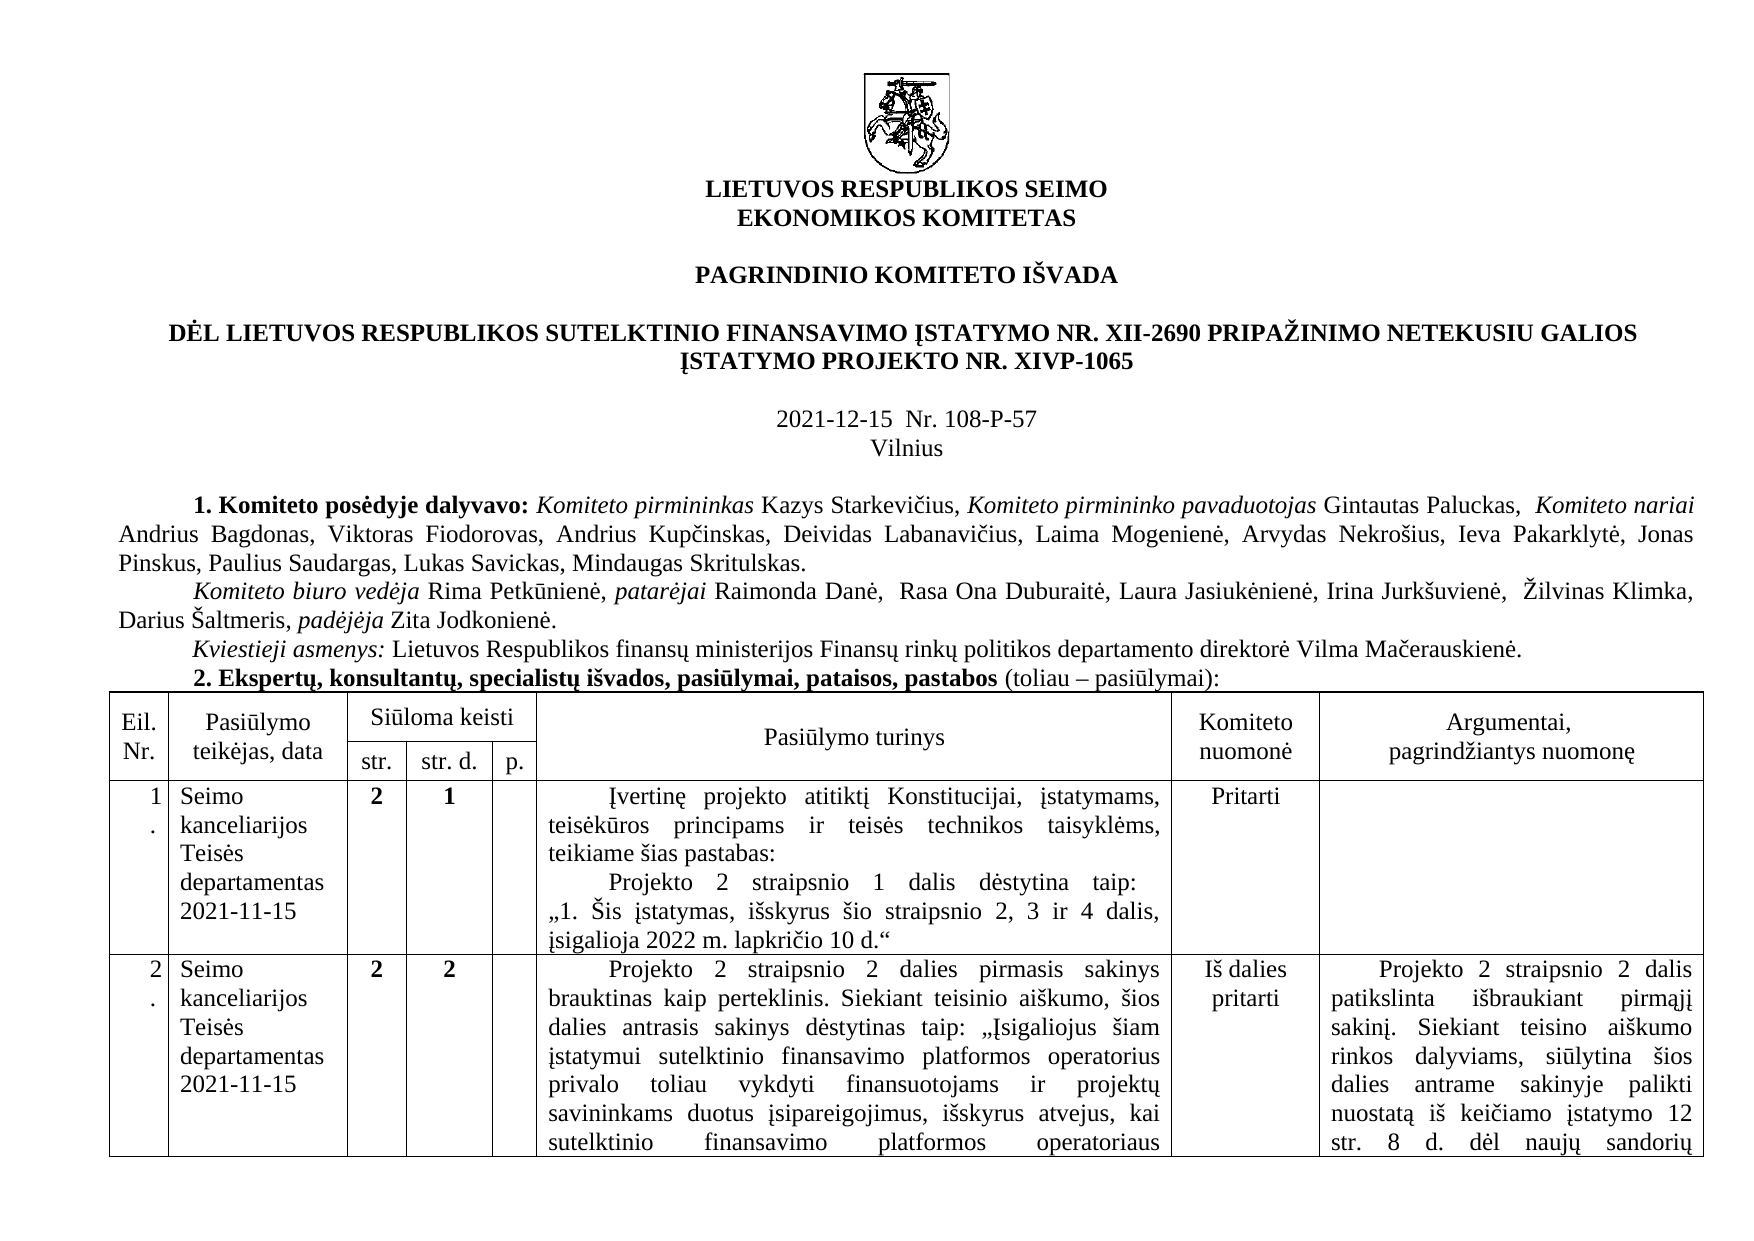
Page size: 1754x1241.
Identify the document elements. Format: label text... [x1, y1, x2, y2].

text DĖL Lietuvos Respublikos sutelktinio finansavimo įstatymo Nr. XII-2690 pripažinimo netekusiu galios įstatymO PROJEKTO NR. XIVP-1065 [118, 318, 1695, 375]
table_header Pasiūlymo teikėjas, data [169, 693, 347, 780]
subtitle PAGRINDINIO KOMITETO IŠVADA [118, 260, 1695, 289]
text Komiteto biuro vedėja Rima Petkūnienė, patarėjai Raimonda Danė, Rasa Ona Duburaitė, Laura Jasiukėnienė, Irina Jurkšuvienė, Žilvinas Klimka, Darius Šaltmeris, padėjėja Zita Jodkonienė. [118, 576, 1695, 634]
table_header Komiteto nuomonė [1172, 693, 1319, 780]
table_cell 2 [348, 781, 406, 953]
table_cell Iš dalies pritarti [1172, 955, 1319, 1156]
table_cell Įvertinę projekto atitiktį Konstitucijai, įstatymams, teisėkūros principams ir teisės technikos taisyklėms, teikiame šias pastabas: Projekto 2 straipsnio 1 dalis dėstytina taip: „1. Šis įstatymas, išskyrus šio straipsnio 2, 3 ir 4 dalis, įsigalioja 2022 m. lapkričio 10 d.“ [537, 781, 1171, 953]
table_cell str. d. [407, 742, 492, 780]
table_cell Pritarti [1172, 781, 1319, 953]
table_header Eil. Nr. [110, 693, 168, 780]
table_cell Seimo kanceliarijos Teisės departamentas 2021-11-15 [169, 955, 347, 1156]
table_cell p. [493, 742, 536, 780]
table_cell str. [348, 742, 406, 780]
table_cell [110, 781, 168, 953]
text Vilnius [118, 433, 1695, 461]
table_cell Projekto 2 straipsnio 2 dalis patikslinta išbraukiant pirmąjį sakinį. Siekiant teisino aiškumo rinkos dalyviams, siūlytina šios dalies antrame sakinyje palikti nuostatą iš keičiamo įstatymo 12 str. 8 d. dėl naujų sandorių [1320, 955, 1703, 1156]
table_header Siūloma keisti [348, 693, 536, 741]
subtitle 2. Ekspertų, konsultantų, specialistų išvados, pasiūlymai, pataisos, pastabos (toliau – pasiūlymai): [118, 663, 1695, 691]
table_cell 2 [348, 955, 406, 1156]
table_cell 2 [407, 955, 492, 1156]
table_header Pasiūlymo turinys [537, 693, 1171, 780]
table_cell [1320, 781, 1703, 953]
table_cell Seimo kanceliarijos Teisės departamentas 2021-11-15 [169, 781, 347, 953]
text 1. Komiteto posėdyje dalyvavo: Komiteto pirmininkas Kazys Starkevičius, Komiteto pirmininko pavaduotojas Gintautas Paluckas, Komiteto nariai Andrius Bagdonas, Viktoras Fiodorovas, Andrius Kupčinskas, Deividas Labanavičius, Laima Mogenienė, Arvydas Nekrošius, Ieva Pakarklytė, Jonas Pinskus, Paulius Saudargas, Lukas Savickas, Mindaugas Skritulskas. [118, 490, 1695, 576]
table_cell [493, 955, 536, 1156]
text Kviestieji asmenys: Lietuvos Respublikos finansų ministerijos Finansų rinkų politikos departamento direktorė Vilma Mačerauskienė. [118, 634, 1695, 663]
table_cell [493, 781, 536, 953]
text Ekonomikos komitetas [118, 203, 1695, 231]
table_cell Projekto 2 straipsnio 2 dalies pirmasis sakinys brauktinas kaip perteklinis. Siekiant teisinio aiškumo, šios dalies antrasis sakinys dėstytinas taip: „Įsigaliojus šiam įstatymui sutelktinio finansavimo platformos operatorius privalo toliau vykdyti finansuotojams ir projektų savininkams duotus įsipareigojimus, išskyrus atvejus, kai sutelktinio finansavimo platformos operatoriaus [537, 955, 1171, 1156]
table_header Argumentai, pagrindžiantys nuomonę [1320, 693, 1703, 780]
text LIETUVOS RESPUBLIKOS SEIMO [118, 174, 1695, 203]
text 2021-12-15 Nr. 108-P-57 [118, 404, 1695, 433]
table_cell [110, 955, 168, 1156]
table_cell 1 [407, 781, 492, 953]
